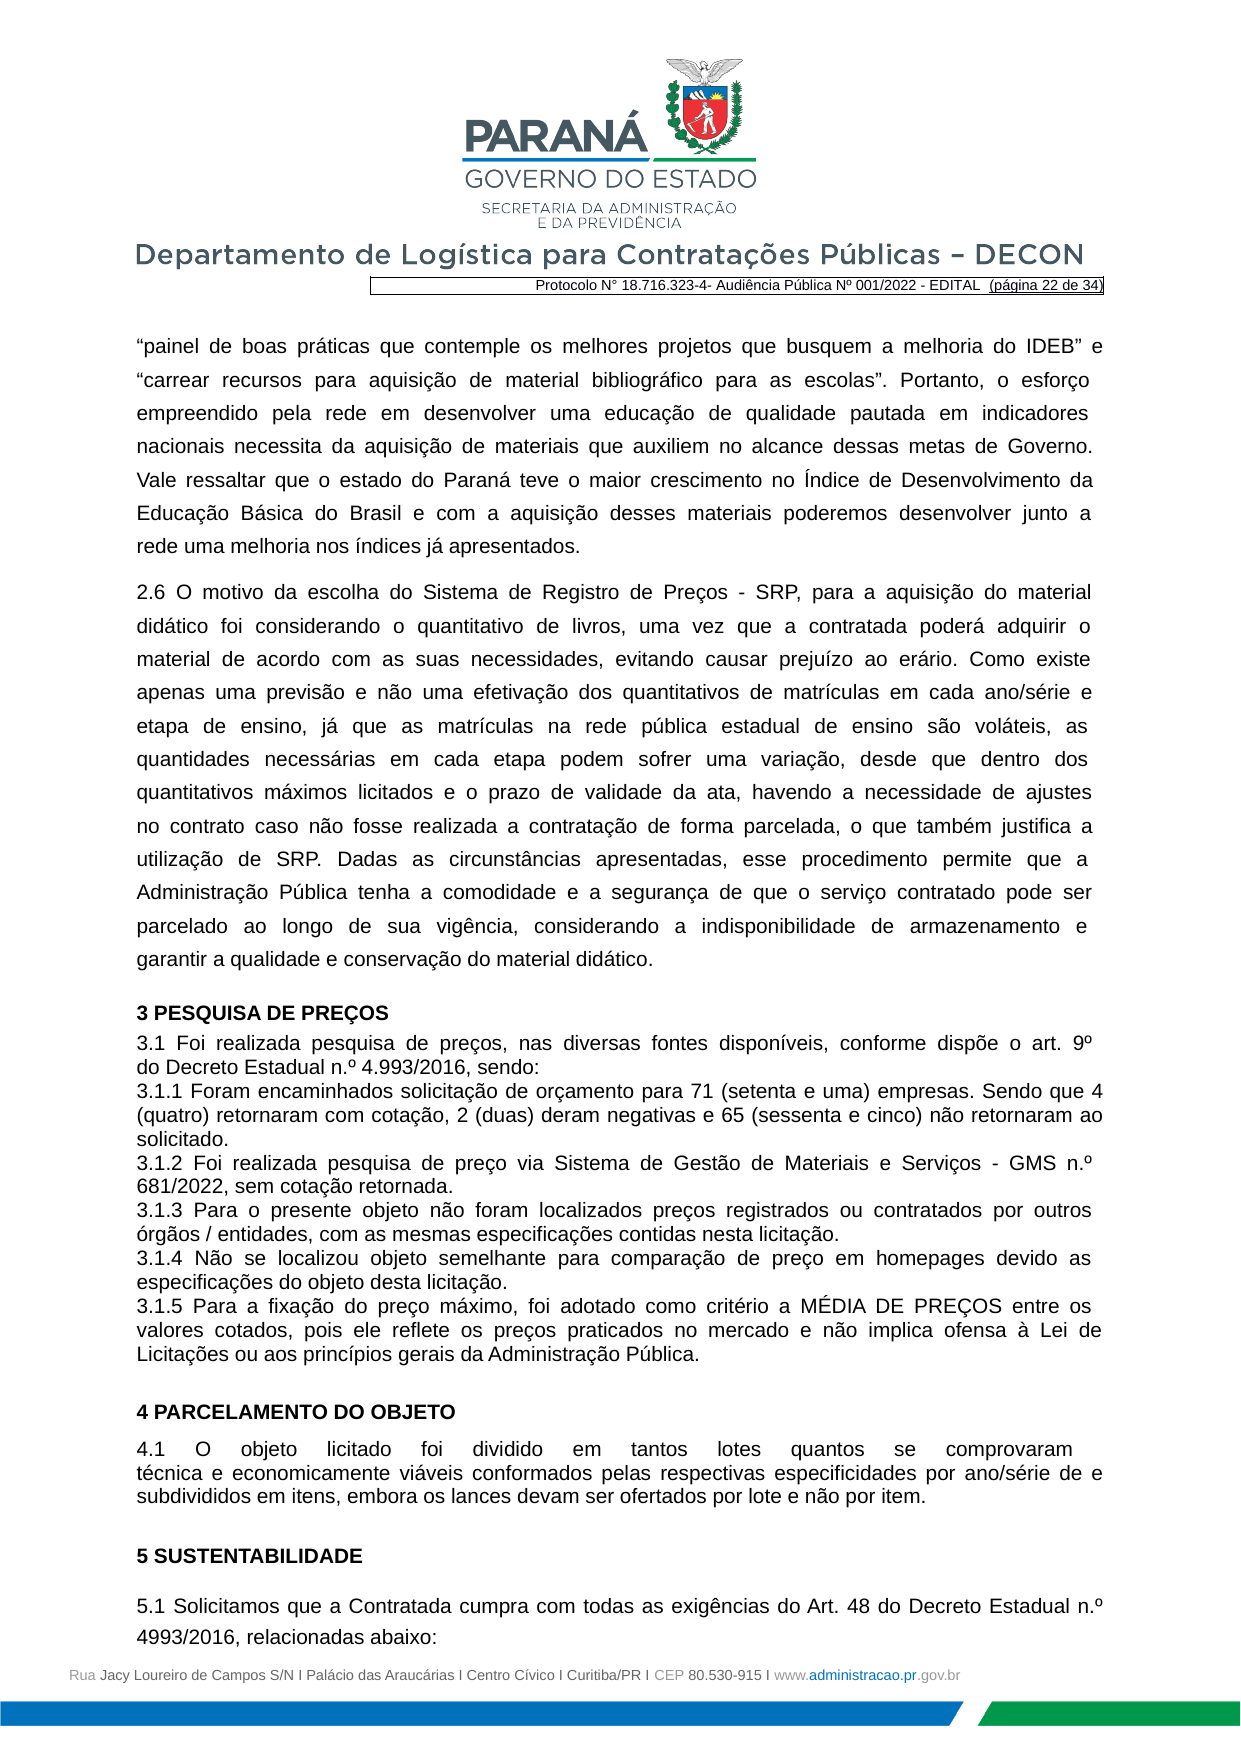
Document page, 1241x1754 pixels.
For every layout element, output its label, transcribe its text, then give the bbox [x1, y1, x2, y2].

text 3.1.4 Não se localizou objeto semelhante para comparação de preço em homepages devido as especificações do objeto desta licitação. [136, 1246, 1104, 1294]
text 3.1.1 Foram encaminhados solicitação de orçamento para 71 (setenta e uma) empresas. Sendo que 4 (quatro) retornaram com cotação, 2 (duas) deram negativas e 65 (sessenta e cinco) não retornaram ao solicitado. [136, 1078, 1104, 1150]
text 3.1 Foi realizada pesquisa de preços, nas diversas fontes disponíveis, conforme dispõe o art. 9º do Decreto Estadual n.º 4.993/2016, sendo: [136, 1031, 1104, 1078]
text 2.6 O motivo da escolha do Sistema de Registro de Preços - SRP, para a aquisição do material didático foi considerando o quantitativo de livros, uma vez que a contratada poderá adquirir o material de acordo com as suas necessidades, evitando causar prejuízo ao erário. Como existe apenas uma previsão e não uma efetivação dos quantitativos de matrículas em cada ano/série e etapa de ensino, já que as matrículas na rede pública estadual de ensino são voláteis, as quantidades necessárias em cada etapa podem sofrer uma variação, desde que dentro dos quantitativos máximos licitados e o prazo de validade da ata, havendo a necessidade de ajustes no contrato caso não fosse realizada a contratação de forma parcelada, o que também justifica a utilização de SRP. Dadas as circunstâncias apresentadas, esse procedimento permite que a Administração Pública tenha a comodidade e a segurança de que o serviço contratado pode ser parcelado ao longo de sua vigência, considerando a indisponibilidade de armazenamento e garantir a qualidade e conservação do material didático. [136, 571, 1104, 971]
text 3.1.2 Foi realizada pesquisa de preço via Sistema de Gestão de Materiais e Serviços - GMS n.º 681/2022, sem cotação retornada. [136, 1150, 1104, 1198]
text 4.1 O objeto licitado foi dividido em tantos lotes quantos se comprovaram técnica e economicamente viáveis conformados pelas respectivas especificidades por ano/série de e subdivididos em itens, embora os lances devam ser ofertados por lote e não por item. [136, 1436, 1104, 1508]
text “painel de boas práticas que contemple os melhores projetos que busquem a melhoria do IDEB” e “carrear recursos para aquisição de material bibliográfico para as escolas”. Portanto, o esforço empreendido pela rede em desenvolver uma educação de qualidade pautada em indicadores nacionais necessita da aquisição de materiais que auxiliem no alcance dessas metas de Governo. Vale ressaltar que o estado do Paraná teve o maior crescimento no Índice de Desenvolvimento da Educação Básica do Brasil e com a aquisição desses materiais poderemos desenvolver junto a rede uma melhoria nos índices já apresentados. [136, 325, 1104, 558]
text 3.1.5 Para a fixação do preço máximo, foi adotado como critério a MÉDIA DE PREÇOS entre os valores cotados, pois ele reflete os preços praticados no mercado e não implica ofensa à Lei de Licitações ou aos princípios gerais da Administração Pública. [136, 1294, 1104, 1366]
text 5.1 Solicitamos que a Contratada cumpra com todas as exigências do Art. 48 do Decreto Estadual n.º 4993/2016, relacionadas abaixo: [136, 1587, 1104, 1649]
text 4 PARCELAMENTO DO OBJETO [136, 1400, 1104, 1424]
text 5 SUSTENTABILIDADE [136, 1544, 1104, 1568]
text 3 PESQUISA DE PREÇOS [136, 1001, 1104, 1024]
text 3.1.3 Para o presente objeto não foram localizados preços registrados ou contratados por outros órgãos / entidades, com as mesmas especificações contidas nesta licitação. [136, 1198, 1104, 1246]
